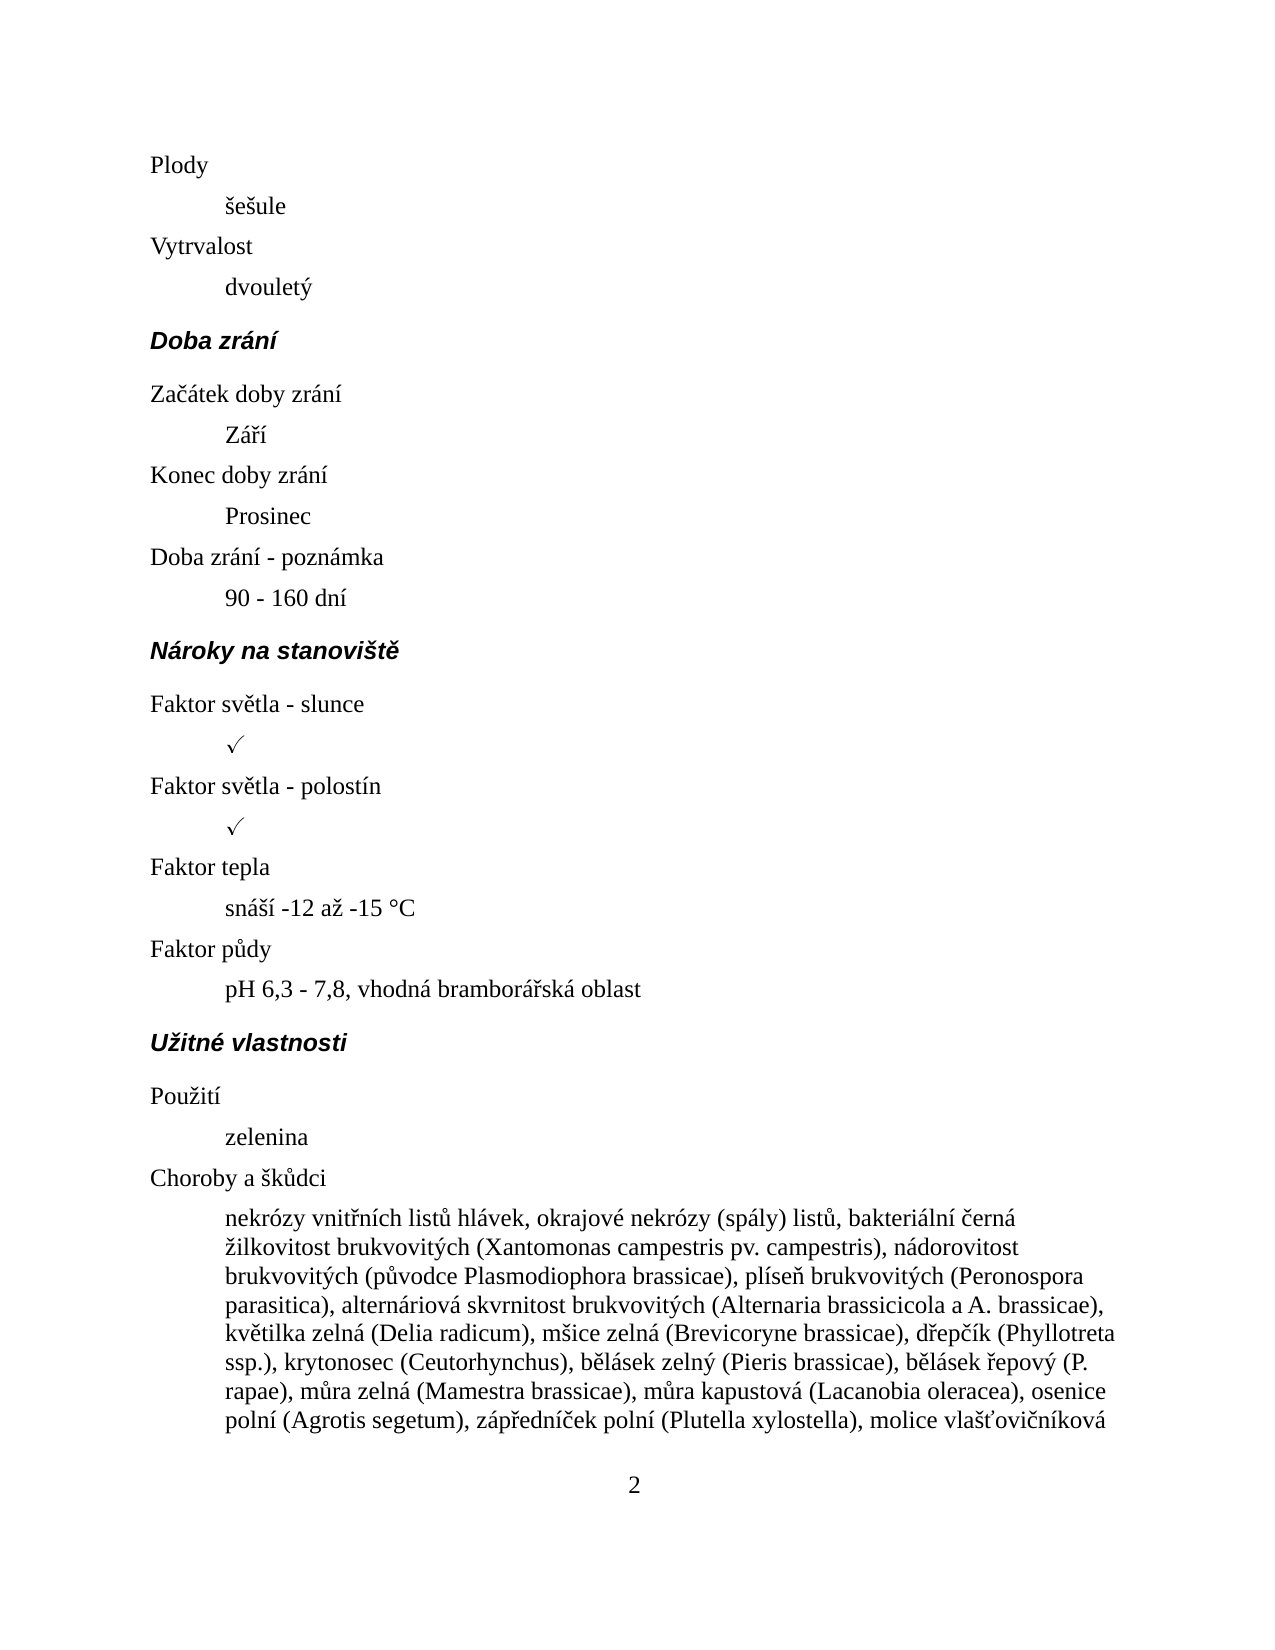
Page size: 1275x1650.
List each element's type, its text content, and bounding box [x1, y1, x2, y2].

text Plody [150, 150, 1125, 179]
text Choroby a škůdci [150, 1163, 1125, 1191]
text zelenina [225, 1122, 1125, 1151]
text Vytrvalost [150, 231, 1125, 260]
text ✓ [225, 812, 1125, 840]
text Použití [150, 1081, 1125, 1110]
subtitle Užitné vlastnosti [150, 1028, 1125, 1057]
text nekrózy vnitřních listů hlávek, okrajové nekrózy (spály) listů, bakteriální černá žilkovitost brukvovitých (Xantomonas campestris pv. campestris), nádorovitost brukvovitých (původce Plasmodiophora brassicae), plíseň brukvovitých (Peronospora parasitica), alternáriová skvrnitost brukvovitých (Alternaria brassicicola a A. brassicae), květilka zelná (Delia radicum), mšice zelná (Brevicoryne brassicae), dřepčík (Phyllotreta ssp.), krytonosec (Ceutorhynchus), bělásek zelný (Pieris brassicae), bělásek řepový (P. rapae), můra zelná (Mamestra brassicae), můra kapustová (Lacanobia oleracea), osenice polní (Agrotis segetum), zápředníček polní (Plutella xylostella), molice vlašťovičníková [225, 1203, 1125, 1433]
text Konec doby zrání [150, 460, 1125, 489]
text 90 - 160 dní [225, 583, 1125, 611]
text Začátek doby zrání [150, 379, 1125, 408]
text šešule [225, 191, 1125, 219]
text Faktor světla - polostín [150, 771, 1125, 799]
subtitle Nároky na stanoviště [150, 636, 1125, 665]
text snáší -12 až -15 °C [225, 893, 1125, 922]
subtitle Doba zrání [150, 326, 1125, 354]
text Září [225, 420, 1125, 448]
text Doba zrání - poznámka [150, 542, 1125, 571]
text dvouletý [225, 272, 1125, 301]
text ✓ [225, 730, 1125, 759]
text Prosinec [225, 501, 1125, 530]
text Faktor tepla [150, 852, 1125, 881]
text Faktor půdy [150, 934, 1125, 962]
text pH 6,3 - 7,8, vhodná bramborářská oblast [225, 974, 1125, 1003]
text Faktor světla - slunce [150, 689, 1125, 718]
